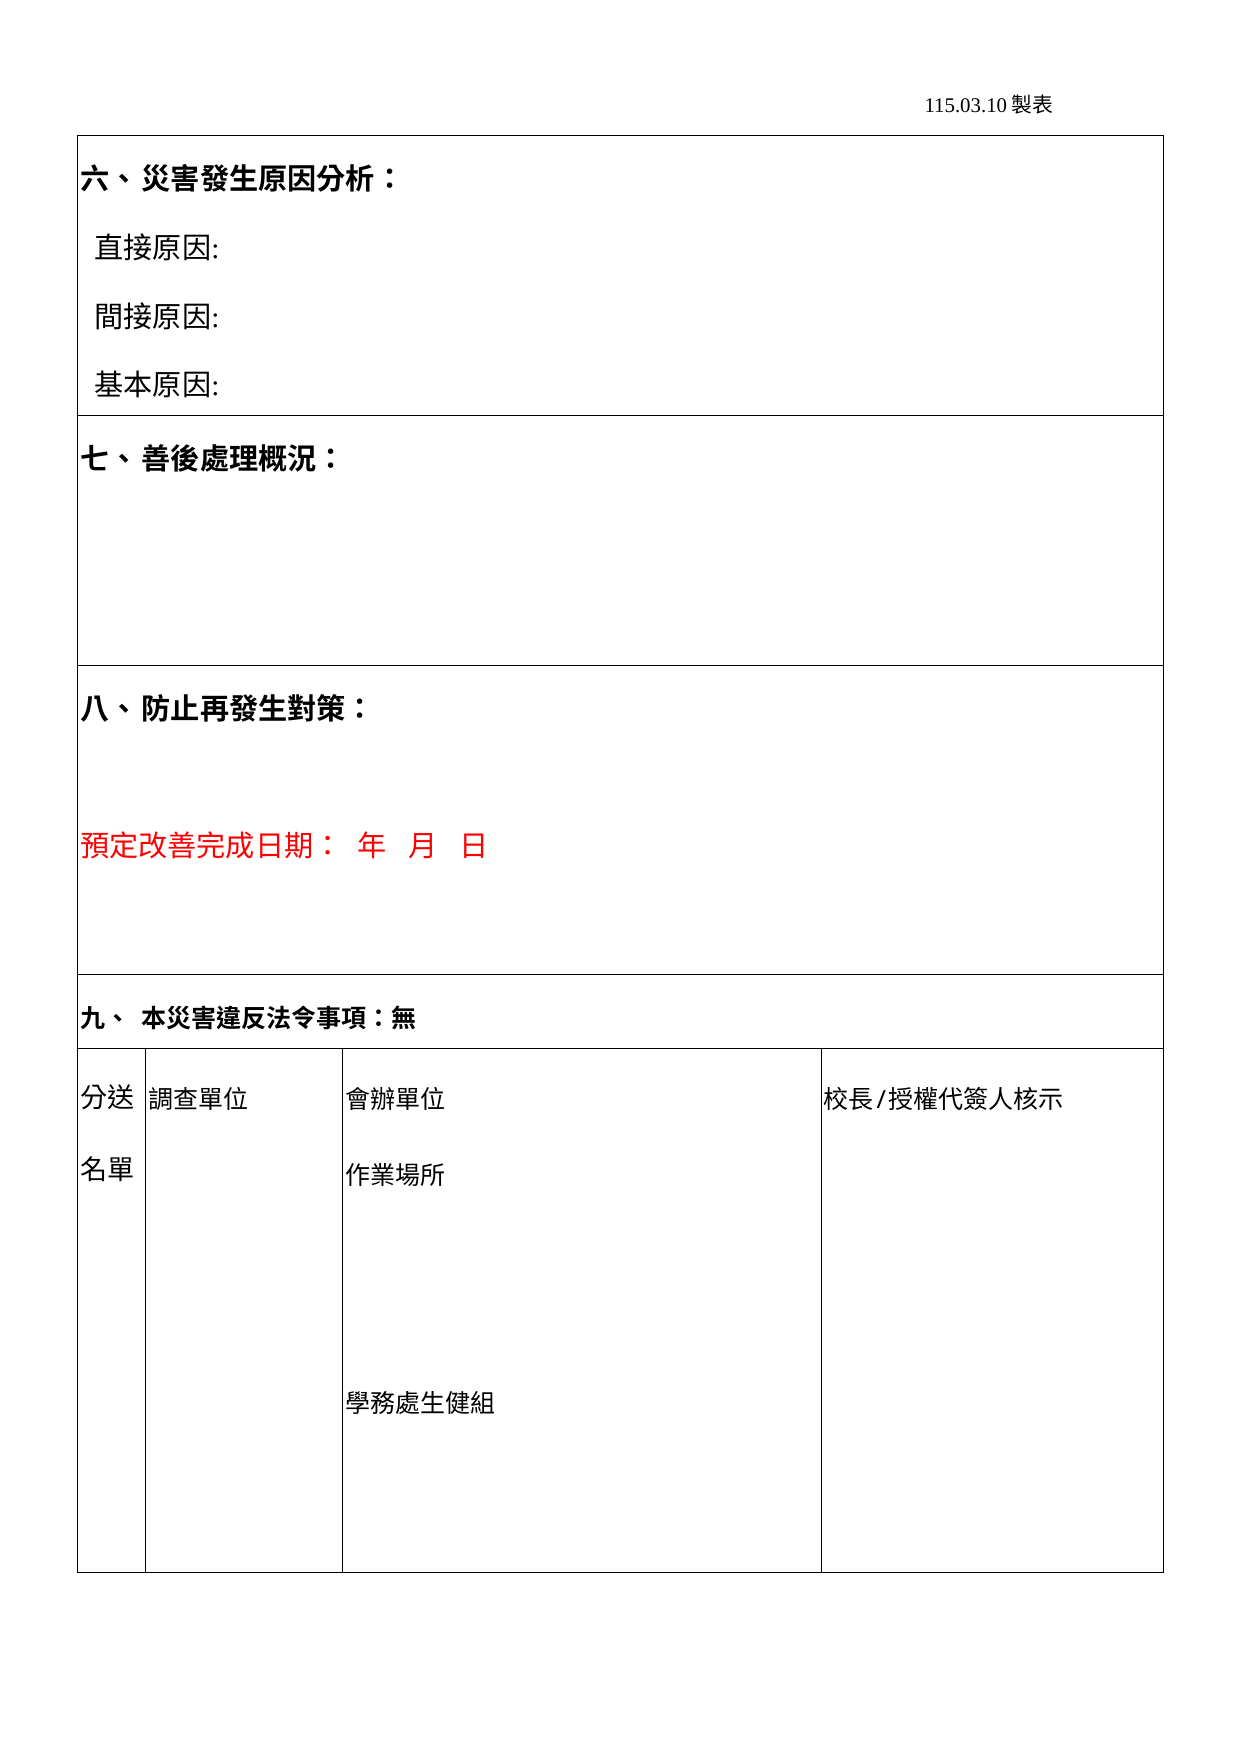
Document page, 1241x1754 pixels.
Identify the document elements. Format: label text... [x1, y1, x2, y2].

table_cell 災害發生原因分析： 直接原因: 間接原因: 基本原因: [78, 136, 1163, 415]
table_cell 防止再發生對策： 預定改善完成日期： 年 月 日 [78, 666, 1163, 974]
table_cell 分送名單 [78, 1049, 145, 1572]
table_cell 善後處理概況： [78, 416, 1163, 665]
table_cell 會辦單位 作業場所 學務處生健組 [343, 1049, 821, 1572]
table_cell 本災害違反法令事項：無 [78, 975, 1163, 1048]
table_cell 調查單位 [146, 1049, 342, 1572]
table_cell 校長/授權代簽人核示 [822, 1049, 1163, 1572]
